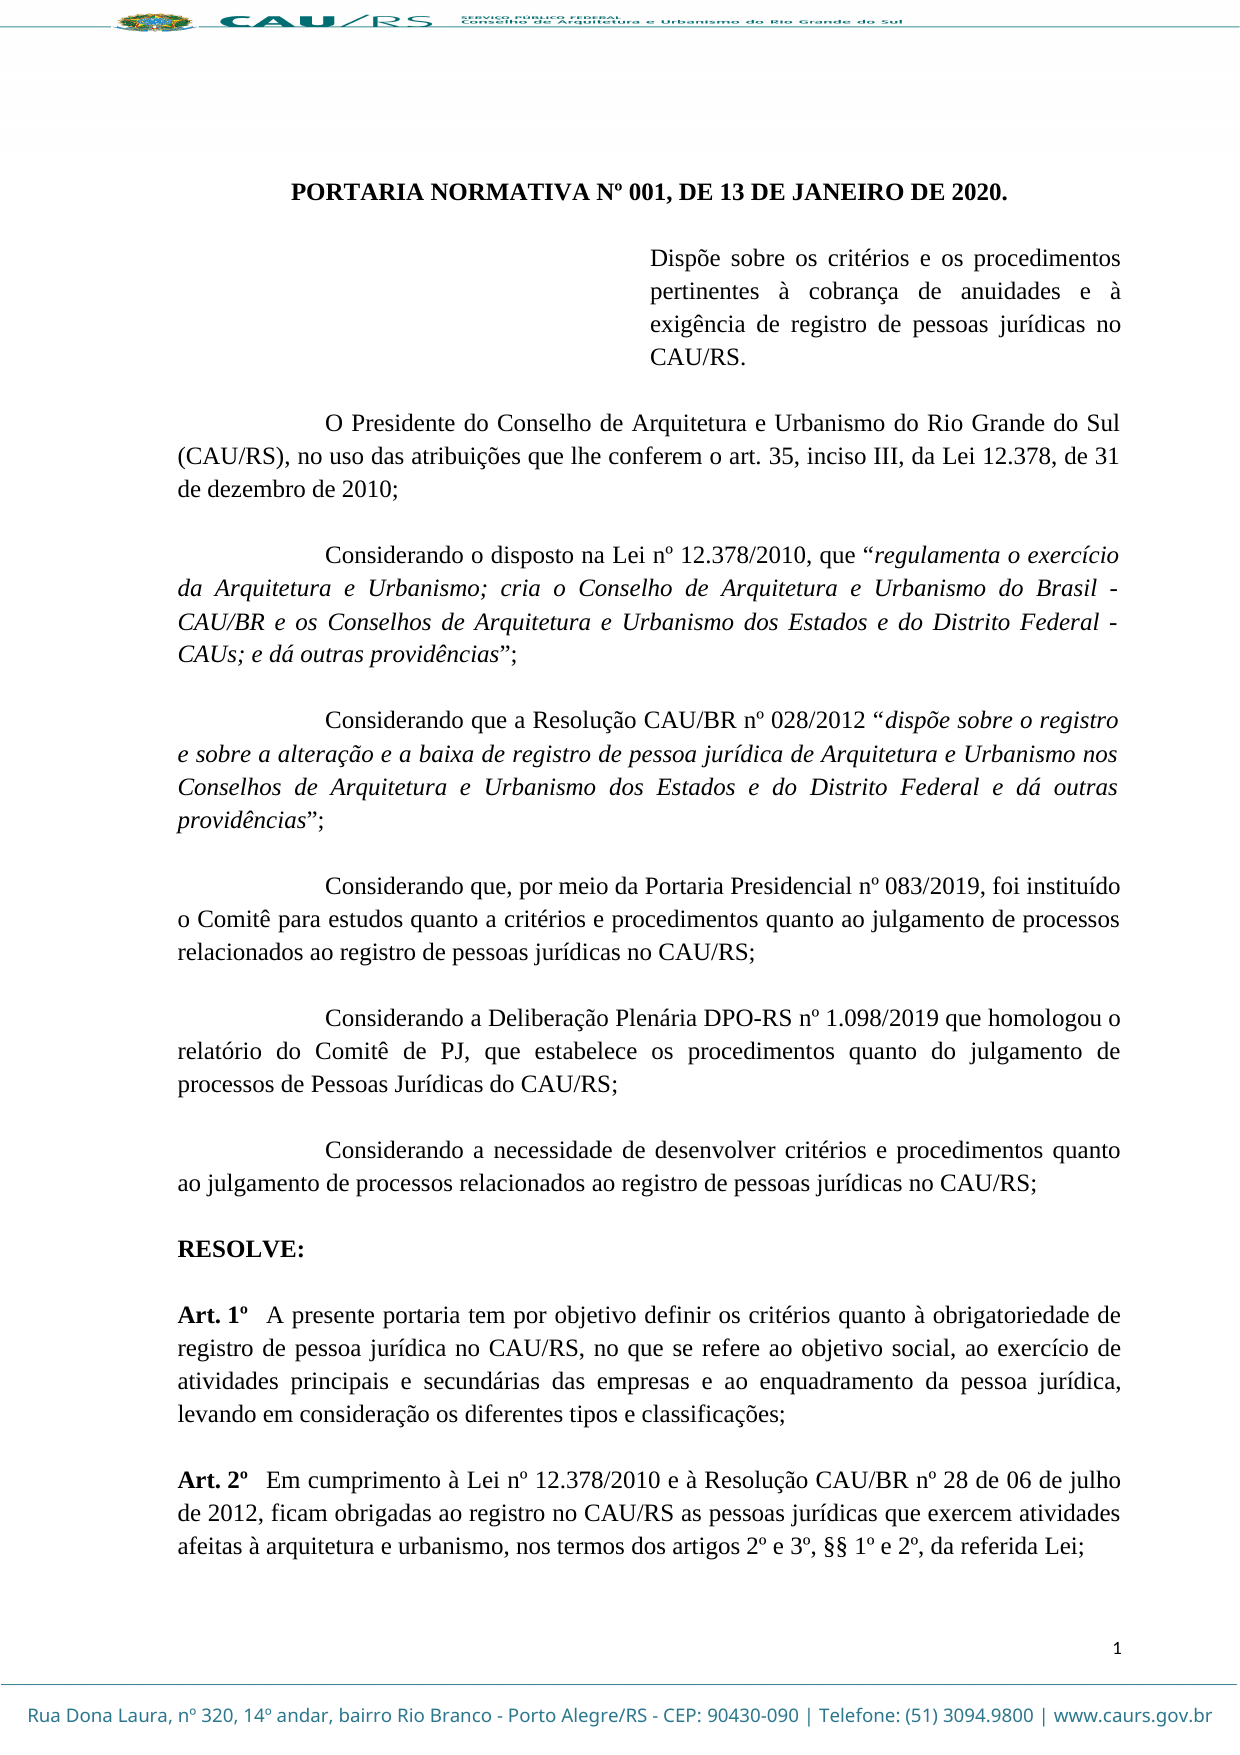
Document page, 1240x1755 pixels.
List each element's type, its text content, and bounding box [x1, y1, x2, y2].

text Considerando a Deliberação Plenária DPO-RS nº 1.098/2019 que homologou o relatório do Comitê de PJ, que estabelece os procedimentos quanto do julgamento de processos de Pessoas Jurídicas do CAU/RS; [177, 1003, 1121, 1098]
text Considerando que, por meio da Portaria Presidencial nº 083/2019, foi instituído o Comitê para estudos quanto a critérios e procedimentos quanto ao julgamento de processos relacionados ao registro de pessoas jurídicas no CAU/RS; [177, 871, 1121, 966]
text O Presidente do Conselho de Arquitetura e Urbanismo do Rio Grande do Sul (CAU/RS), no uso das atribuições que lhe conferem o art. 35, inciso III, da Lei 12.378, de 31 de dezembro de 2010; [177, 408, 1121, 503]
text PORTARIA NORMATIVA Nº 001, DE 13 DE JANEIRO DE 2020. [177, 177, 1121, 206]
text Considerando que a Resolução CAU/BR nº 028/2012 “dispõe sobre o registro e sobre a alteração e a baixa de registro de pessoa jurídica de Arquitetura e Urbanismo nos Conselhos de Arquitetura e Urbanismo dos Estados e do Distrito Federal e dá outras providências”; [177, 706, 1121, 833]
text Considerando o disposto na Lei nº 12.378/2010, que “regulamenta o exercício da Arquitetura e Urbanismo; cria o Conselho de Arquitetura e Urbanismo do Brasil - CAU/BR e os Conselhos de Arquitetura e Urbanismo dos Estados e do Distrito Federal - CAUs; e dá outras providências”; [177, 541, 1121, 668]
text Considerando a necessidade de desenvolver critérios e procedimentos quanto ao julgamento de processos relacionados ao registro de pessoas jurídicas no CAU/RS; [177, 1135, 1121, 1197]
text RESOLVE: [177, 1234, 1121, 1263]
text Dispõe sobre os critérios e os procedimentos pertinentes à cobrança de anuidades e à exigência de registro de pessoas jurídicas no CAU/RS. [650, 243, 1121, 371]
list A presente portaria tem por objetivo definir os critérios quanto à obrigatoriedade de registro de pessoa jurídica no CAU/RS, no que se refere ao objetivo social, ao exercício de atividades principais e secundárias das empresas e ao enquadramento da pessoa jurídica, levando em consideração os diferentes tipos e classificações; [177, 1300, 1122, 1428]
list Em cumprimento à Lei nº 12.378/2010 e à Resolução CAU/BR nº 28 de 06 de julho de 2012, ficam obrigadas ao registro no CAU/RS as pessoas jurídicas que exercem atividades afeitas à arquitetura e urbanismo, nos termos dos artigos 2º e 3º, §§ 1º e 2º, da referida Lei; [177, 1465, 1122, 1560]
